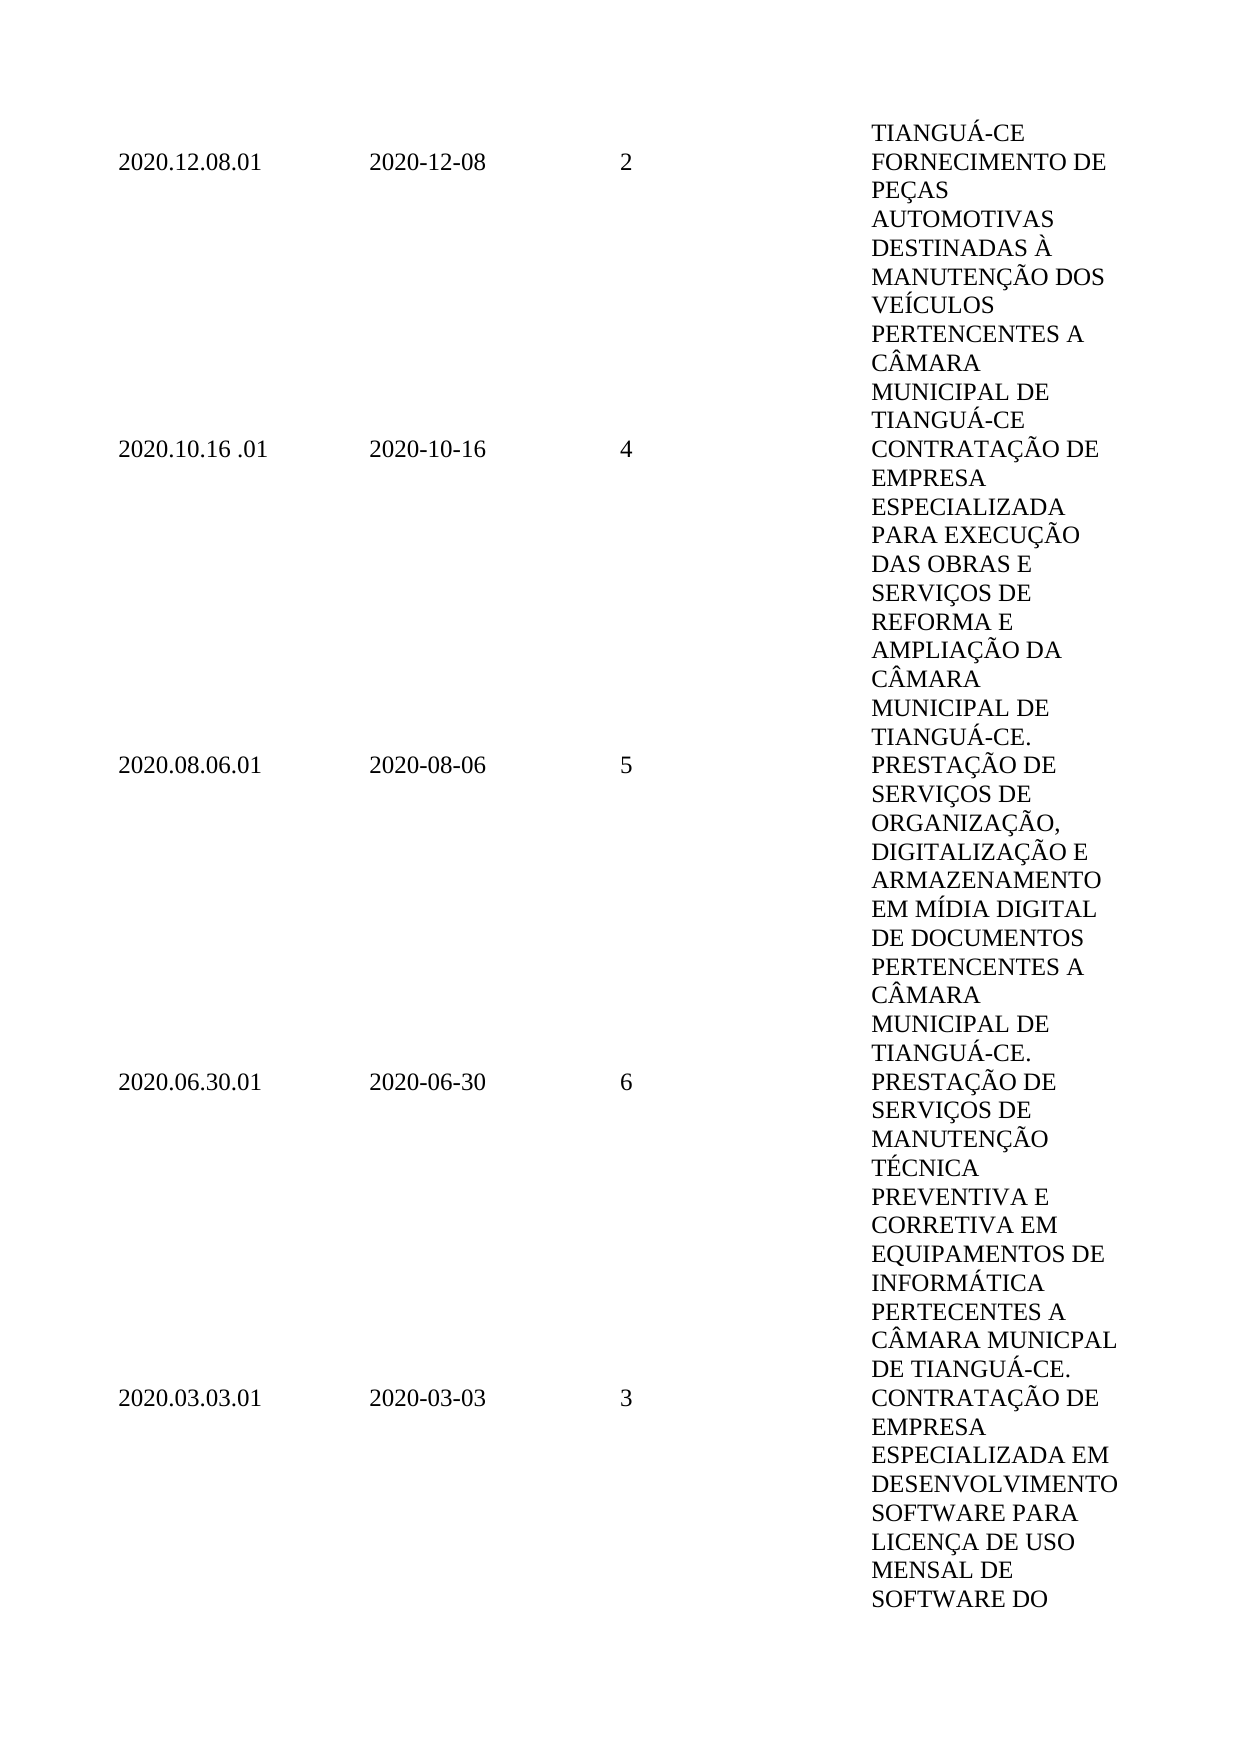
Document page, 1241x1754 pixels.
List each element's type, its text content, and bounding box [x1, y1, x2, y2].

table_cell TIANGUÁ-CE [871, 118, 1122, 147]
table_cell 3 [620, 1383, 871, 1613]
table_cell 6 [620, 1067, 871, 1383]
table_cell 4 [620, 434, 871, 751]
table_cell [620, 118, 871, 147]
table_cell 2020.03.03.01 [118, 1383, 369, 1613]
table_cell PRESTAÇÃO DE SERVIÇOS DE ORGANIZAÇÃO, DIGITALIZAÇÃO E ARMAZENAMENTO EM MÍDIA DIGITAL DE DOCUMENTOS PERTENCENTES A CÂMARA MUNICIPAL DE TIANGUÁ-CE. [871, 751, 1122, 1067]
table_cell 2020-06-30 [369, 1067, 620, 1383]
table_cell 2020.06.30.01 [118, 1067, 369, 1383]
table_cell PRESTAÇÃO DE SERVIÇOS DE MANUTENÇÃO TÉCNICA PREVENTIVA E CORRETIVA EM EQUIPAMENTOS DE INFORMÁTICA PERTECENTES A CÂMARA MUNICPAL DE TIANGUÁ-CE. [871, 1067, 1122, 1383]
table_cell 2020-10-16 [369, 434, 620, 751]
table_cell [369, 118, 620, 147]
table_cell CONTRATAÇÃO DE EMPRESA ESPECIALIZADA EM DESENVOLVIMENTO SOFTWARE PARA LICENÇA DE USO MENSAL DE SOFTWARE DO [871, 1383, 1122, 1613]
table_cell 2020.12.08.01 [118, 147, 369, 434]
table_cell 2020-03-03 [369, 1383, 620, 1613]
table_cell 5 [620, 751, 871, 1067]
table_cell [118, 118, 369, 147]
table_cell 2020.10.16 .01 [118, 434, 369, 751]
table_cell 2020-08-06 [369, 751, 620, 1067]
table_cell FORNECIMENTO DE PEÇAS AUTOMOTIVAS DESTINADAS À MANUTENÇÃO DOS VEÍCULOS PERTENCENTES A CÂMARA MUNICIPAL DE TIANGUÁ-CE [871, 147, 1122, 434]
table_cell 2020.08.06.01 [118, 751, 369, 1067]
table_cell 2020-12-08 [369, 147, 620, 434]
table_cell CONTRATAÇÃO DE EMPRESA ESPECIALIZADA PARA EXECUÇÃO DAS OBRAS E SERVIÇOS DE REFORMA E AMPLIAÇÃO DA CÂMARA MUNICIPAL DE TIANGUÁ-CE. [871, 434, 1122, 751]
table_cell 2 [620, 147, 871, 434]
